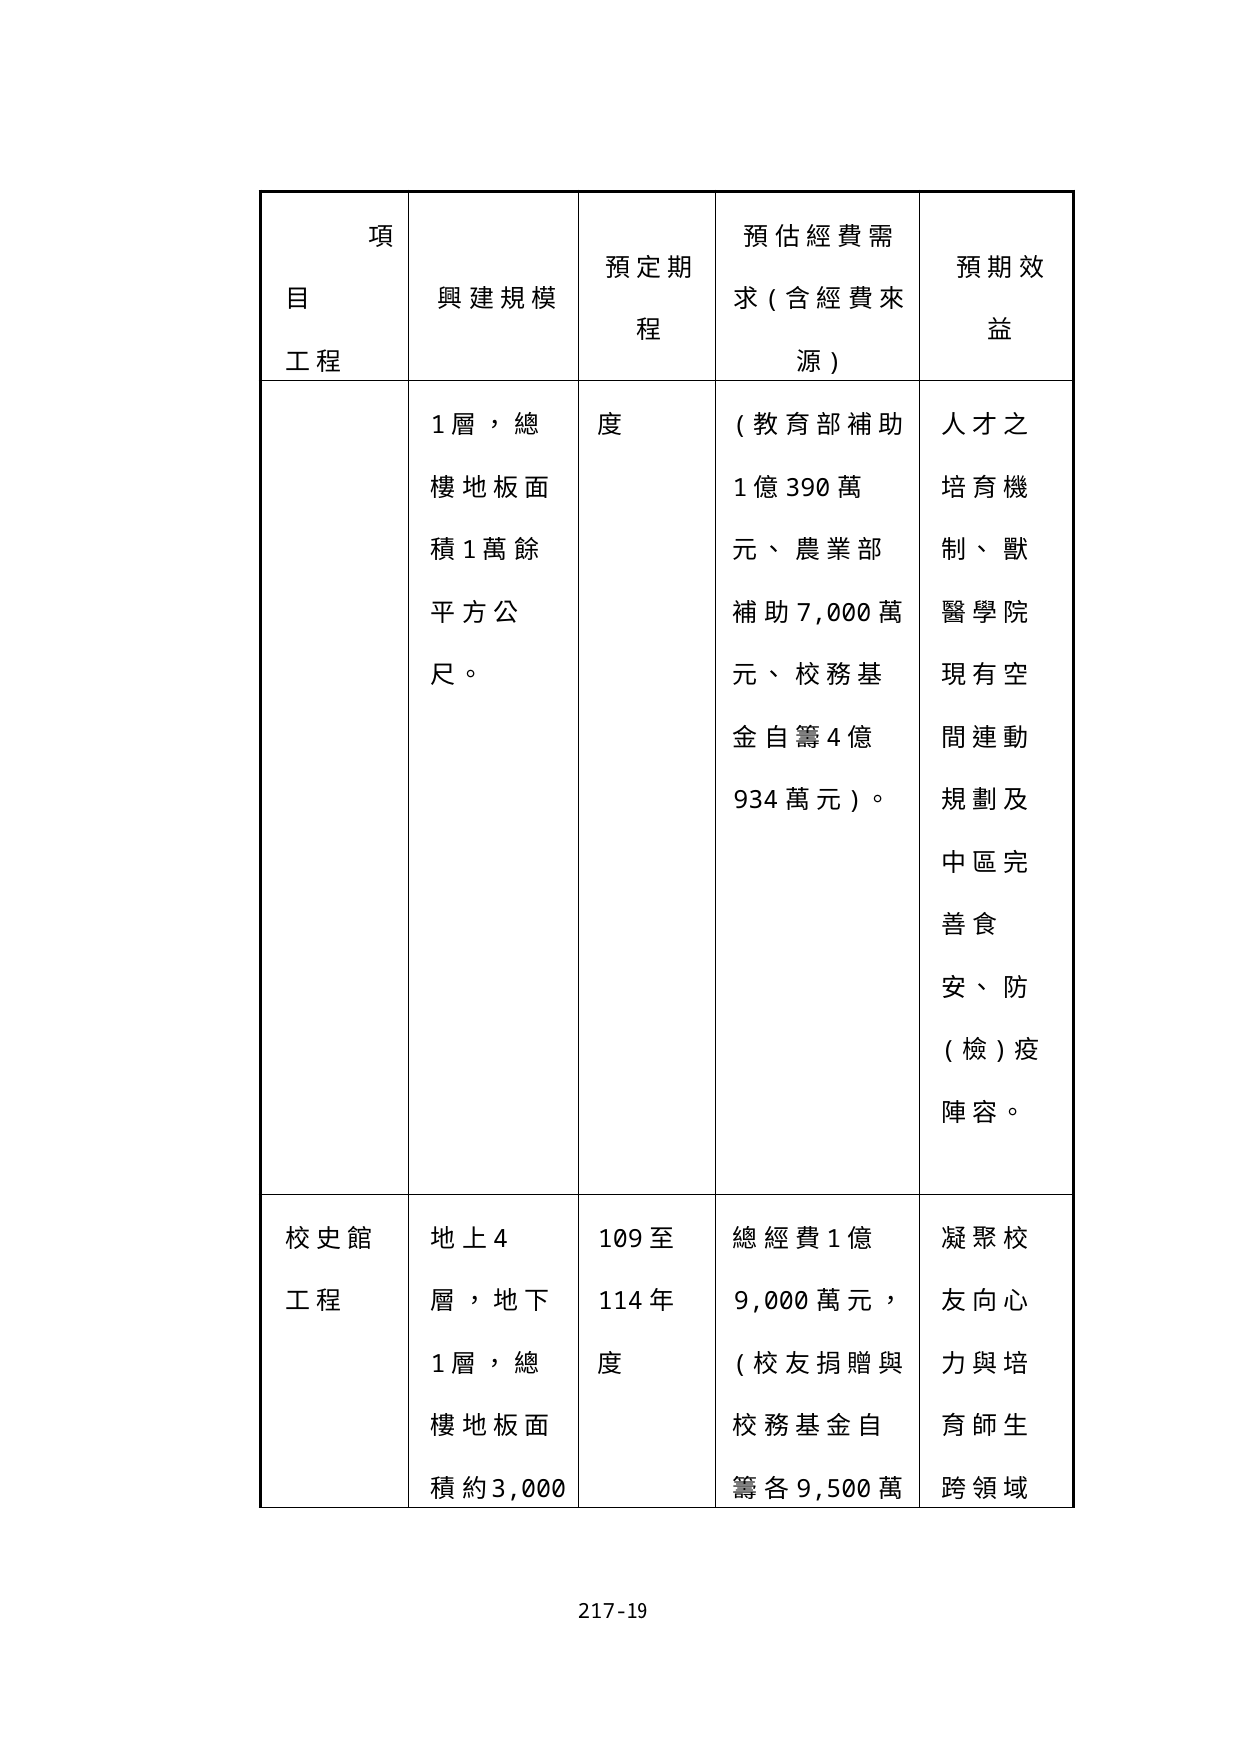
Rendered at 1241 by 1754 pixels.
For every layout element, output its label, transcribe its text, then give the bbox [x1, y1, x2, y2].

table_header 預期效益 [920, 193, 1072, 380]
table_header 預定期程 [579, 193, 715, 380]
table_header 預估經費需求(含經費來源) [716, 193, 919, 380]
table_cell 1層，總樓地板面積1萬餘平方公尺。 [409, 381, 578, 1194]
table_cell 總經費1億9,000萬元，(校友捐贈與校務基金自籌各9,500萬 [716, 1195, 919, 1507]
table_cell 校史館工程 [262, 1195, 408, 1507]
table_cell 度 [579, 381, 715, 1194]
table_cell 凝聚校友向心力與培育師生跨領域 [920, 1195, 1072, 1507]
table_header 興建規模 [409, 193, 578, 380]
table_cell 地上4層，地下1層，總樓地板面積約3,000 [409, 1195, 578, 1507]
table_cell 109至114年度 [579, 1195, 715, 1507]
table_header 項目 工程 [262, 193, 408, 380]
table_cell [262, 381, 408, 1194]
table_cell (教育部補助1億390萬元、農業部補助7,000萬元、校務基金自籌4億934萬元)。 [716, 381, 919, 1194]
table_cell 人才之培育機制、獸醫學院現有空間連動規劃及中區完善食安、防(檢)疫陣容。 [920, 381, 1072, 1194]
